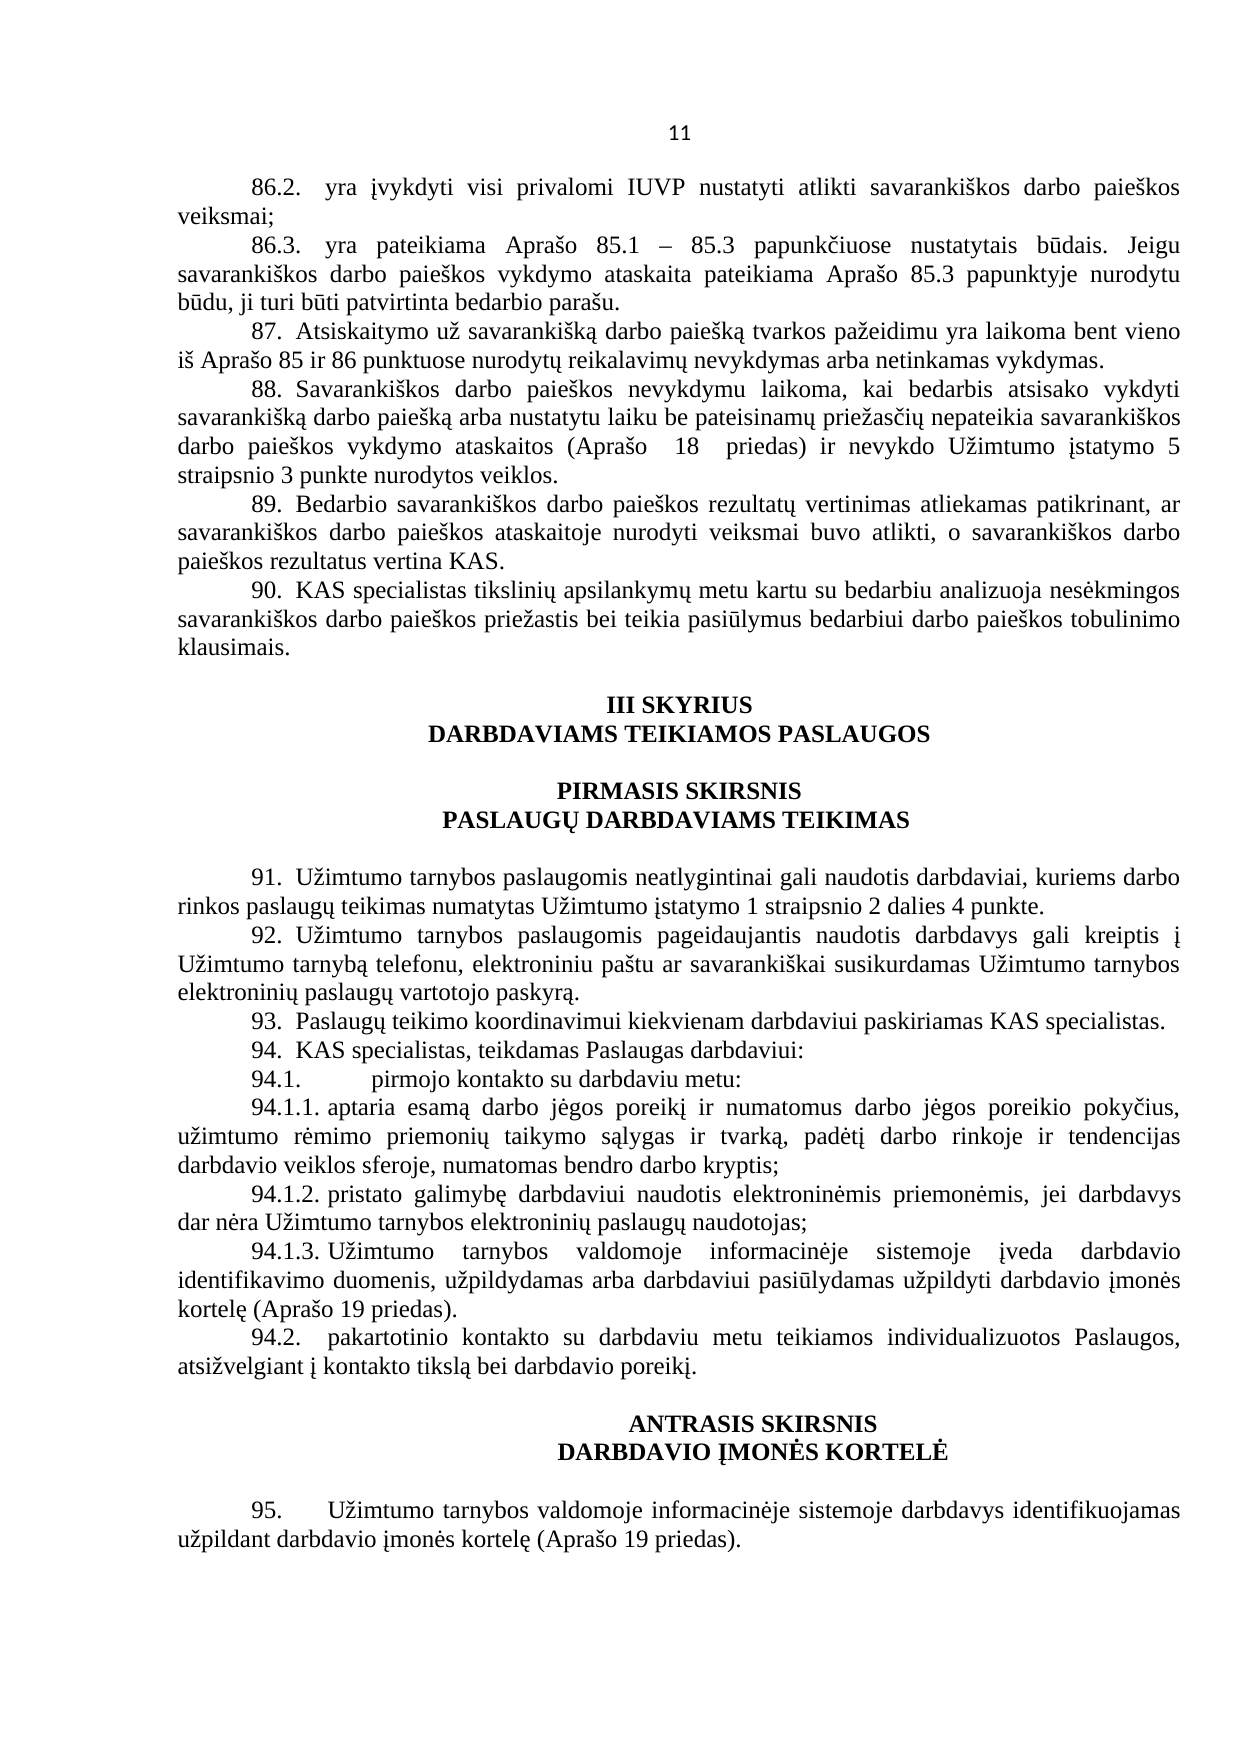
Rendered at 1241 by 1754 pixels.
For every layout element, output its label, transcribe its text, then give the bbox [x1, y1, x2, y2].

text III SKYRIUS [177, 690, 1181, 719]
text DARBDAVIO ĮMONĖS KORTELĖ [251, 1437, 1181, 1466]
text 94.1.1. aptaria esamą darbo jėgos poreikį ir numatomus darbo jėgos poreikio pokyčius, užimtumo rėmimo priemonių taikymo sąlygas ir tvarką, padėtį darbo rinkoje ir tendencijas darbdavio veiklos sferoje, numatomas bendro darbo kryptis; [177, 1092, 1181, 1179]
text 86.2. yra įvykdyti visi privalomi IUVP nustatyti atlikti savarankiškos darbo paieškos veiksmai; [177, 172, 1181, 230]
text DARBDAVIAMS TEIKIAMOS PASLAUGOS [177, 719, 1181, 747]
text 94.2. pakartotinio kontakto su darbdaviu metu teikiamos individualizuotos Paslaugos, atsižvelgiant į kontakto tikslą bei darbdavio poreikį. [177, 1322, 1181, 1380]
text 94. KAS specialistas, teikdamas Paslaugas darbdaviui: [177, 1035, 1181, 1064]
text 90. KAS specialistas tikslinių apsilankymų metu kartu su bedarbiu analizuoja nesėkmingos savarankiškos darbo paieškos priežastis bei teikia pasiūlymus bedarbiui darbo paieškos tobulinimo klausimais. [177, 575, 1181, 661]
text 92. Užimtumo tarnybos paslaugomis pageidaujantis naudotis darbdavys gali kreiptis į Užimtumo tarnybą telefonu, elektroniniu paštu ar savarankiškai susikurdamas Užimtumo tarnybos elektroninių paslaugų vartotojo paskyrą. [177, 920, 1181, 1006]
text 88. Savarankiškos darbo paieškos nevykdymu laikoma, kai bedarbis atsisako vykdyti savarankišką darbo paiešką arba nustatytu laiku be pateisinamų priežasčių nepateikia savarankiškos darbo paieškos vykdymo ataskaitos (Aprašo 18 priedas) ir nevykdo Užimtumo įstatymo 5 straipsnio 3 punkte nurodytos veiklos. [177, 374, 1181, 489]
text ANTRASIS SKIRSNIS [251, 1409, 1181, 1437]
text PASLAUGŲ DARBDAVIAMS TEIKIMAS [177, 805, 1181, 834]
text 94.1. pirmojo kontakto su darbdaviu metu: [251, 1064, 1181, 1092]
text 94.1.3. Užimtumo tarnybos valdomoje informacinėje sistemoje įveda darbdavio identifikavimo duomenis, užpildydamas arba darbdaviui pasiūlydamas užpildyti darbdavio įmonės kortelę (Aprašo 19 priedas). [177, 1236, 1181, 1322]
text 93. Paslaugų teikimo koordinavimui kiekvienam darbdaviui paskiriamas KAS specialistas. [177, 1006, 1181, 1035]
text 95. Užimtumo tarnybos valdomoje informacinėje sistemoje darbdavys identifikuojamas užpildant darbdavio įmonės kortelę (Aprašo 19 priedas). [177, 1495, 1181, 1552]
text 94.1.2. pristato galimybę darbdaviui naudotis elektroninėmis priemonėmis, jei darbdavys dar nėra Užimtumo tarnybos elektroninių paslaugų naudotojas; [177, 1179, 1181, 1236]
text 87. Atsiskaitymo už savarankišką darbo paiešką tvarkos pažeidimu yra laikoma bent vieno iš Aprašo 85 ir 86 punktuose nurodytų reikalavimų nevykdymas arba netinkamas vykdymas. [177, 316, 1181, 374]
text 86.3. yra pateikiama Aprašo 85.1 – 85.3 papunkčiuose nustatytais būdais. Jeigu savarankiškos darbo paieškos vykdymo ataskaita pateikiama Aprašo 85.3 papunktyje nurodytu būdu, ji turi būti patvirtinta bedarbio parašu. [177, 230, 1181, 316]
text 91. Užimtumo tarnybos paslaugomis neatlygintinai gali naudotis darbdaviai, kuriems darbo rinkos paslaugų teikimas numatytas Užimtumo įstatymo 1 straipsnio 2 dalies 4 punkte. [177, 862, 1181, 920]
text PIRMASIS SKIRSNIS [177, 776, 1181, 805]
text 89. Bedarbio savarankiškos darbo paieškos rezultatų vertinimas atliekamas patikrinant, ar savarankiškos darbo paieškos ataskaitoje nurodyti veiksmai buvo atlikti, o savarankiškos darbo paieškos rezultatus vertina KAS. [177, 489, 1181, 575]
